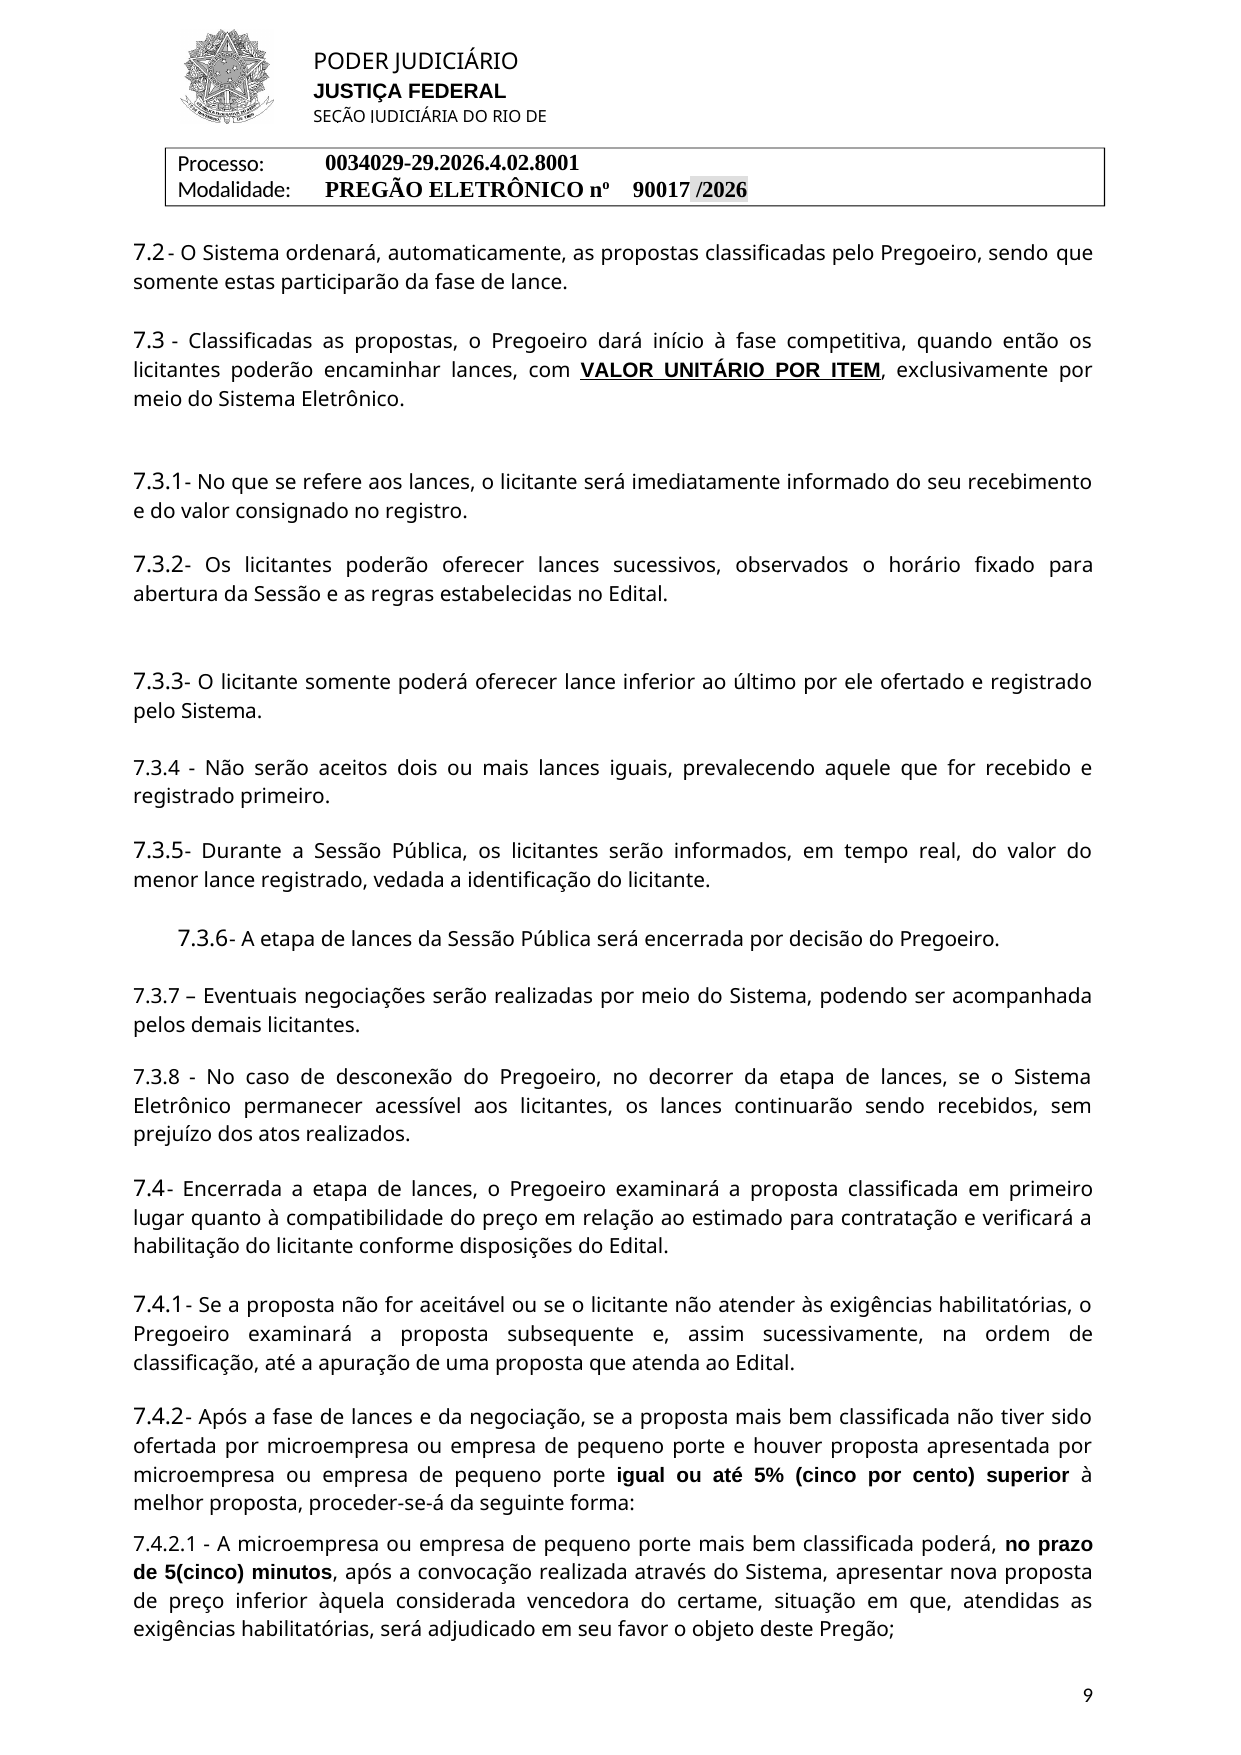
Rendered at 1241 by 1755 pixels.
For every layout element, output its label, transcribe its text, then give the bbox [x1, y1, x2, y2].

list - Durante a Sessão Pública, os licitantes serão informados, em tempo real, do valor do menor lance registrado, vedada a identificação do licitante. [133, 834, 1093, 893]
list - Após a fase de lances e da negociação, se a proposta mais bem classificada não tiver sido ofertada por microempresa ou empresa de pequeno porte e houver proposta apresentada por microempresa ou empresa de pequeno porte igual ou até 5% (cinco por cento) superior à melhor proposta, proceder-se-á da seguinte forma: [133, 1400, 1093, 1517]
list - O licitante somente poderá oferecer lance inferior ao último por ele ofertado e registrado pelo Sistema. [133, 665, 1093, 724]
list - Os licitantes poderão oferecer lances sucessivos, observados o horário fixado para abertura da Sessão e as regras estabelecidas no Edital. [133, 548, 1093, 608]
list - A etapa de lances da Sessão Pública será encerrada por decisão do Pregoeiro. [177, 922, 1137, 953]
list - Classificadas as propostas, o Pregoeiro dará início à fase competitiva, quando então os licitantes poderão encaminhar lances, com VALOR UNITÁRIO POR ITEM, exclusivamente por meio do Sistema Eletrônico. [133, 324, 1093, 412]
list - Se a proposta não for aceitável ou se o licitante não atender às exigências habilitatórias, o Pregoeiro examinará a proposta subsequente e, assim sucessivamente, na ordem de classificação, até a apuração de uma proposta que atenda ao Edital. [133, 1288, 1093, 1376]
list - A microempresa ou empresa de pequeno porte mais bem classificada poderá, no prazo de 5(cinco) minutos, após a convocação realizada através do Sistema, apresentar nova proposta de preço inferior àquela considerada vencedora do certame, situação em que, atendidas as exigências habilitatórias, será adjudicado em seu favor o objeto deste Pregão; [133, 1529, 1093, 1643]
list - Não serão aceitos dois ou mais lances iguais, prevalecendo aquele que for recebido e registrado primeiro. [133, 753, 1093, 810]
list - Encerrada a etapa de lances, o Pregoeiro examinará a proposta classificada em primeiro lugar quanto à compatibilidade do preço em relação ao estimado para contratação e verificará a habilitação do licitante conforme disposições do Edital. [133, 1172, 1093, 1260]
list – Eventuais negociações serão realizadas por meio do Sistema, podendo ser acompanhada pelos demais licitantes. [133, 982, 1093, 1038]
list - No que se refere aos lances, o licitante será imediatamente informado do seu recebimento e do valor consignado no registro. [133, 465, 1093, 524]
list - No caso de desconexão do Pregoeiro, no decorrer da etapa de lances, se o Sistema Eletrônico permanecer acessível aos licitantes, os lances continuarão sendo recebidos, sem prejuízo dos atos realizados. [133, 1062, 1093, 1148]
list - O Sistema ordenará, automaticamente, as propostas classificadas pelo Pregoeiro, sendo que somente estas participarão da fase de lance. [133, 236, 1093, 296]
